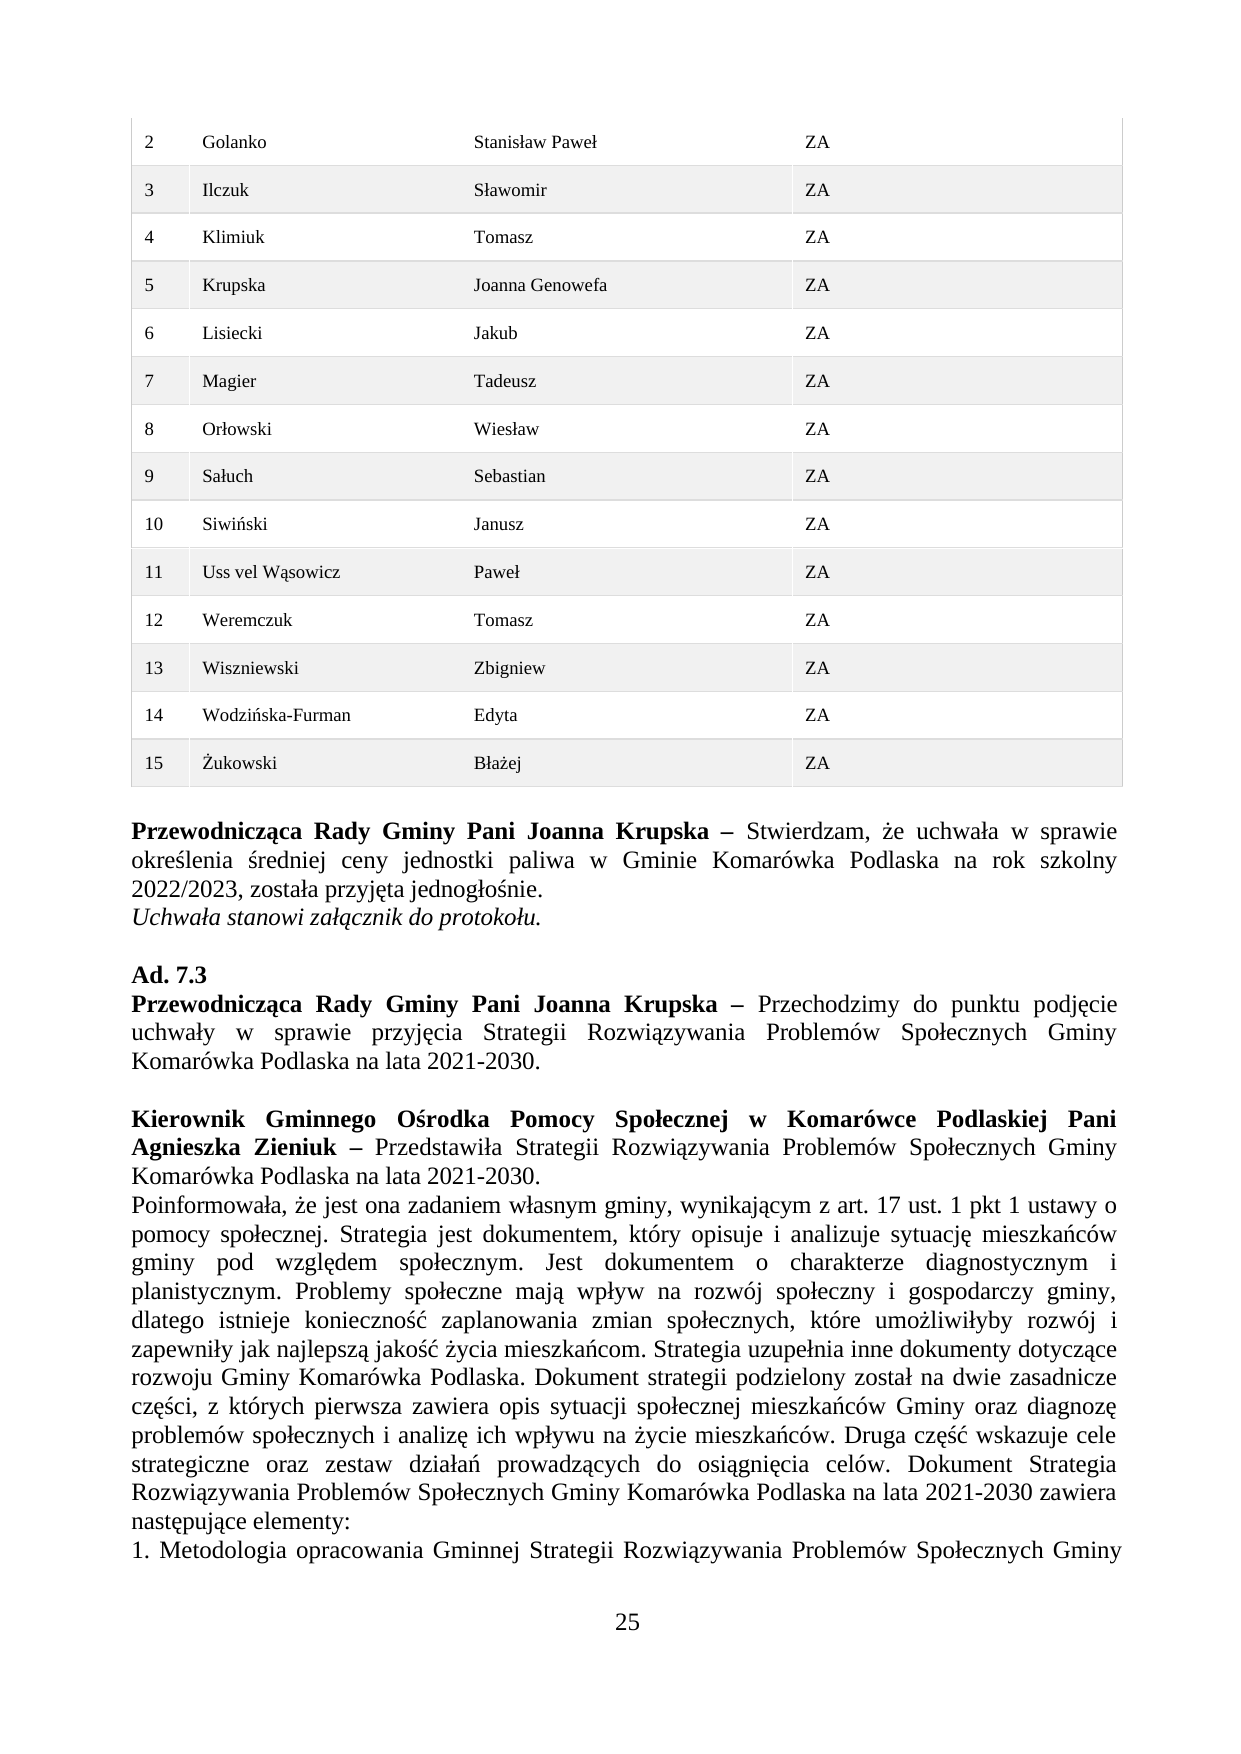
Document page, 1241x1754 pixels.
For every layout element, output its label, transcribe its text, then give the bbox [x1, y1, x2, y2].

table_cell 7 [132, 357, 189, 404]
table_cell 14 [132, 692, 189, 738]
text Ad. 7.3 [131, 960, 1117, 989]
table_cell Tomasz [461, 596, 792, 643]
table_cell Uss vel Wąsowicz [190, 549, 461, 595]
table_cell 12 [132, 596, 189, 643]
table_cell Sławomir [461, 166, 792, 212]
table_cell ZA [793, 214, 1122, 260]
table_cell Wiszniewski [190, 644, 461, 691]
text Uchwała stanowi załącznik do protokołu. [131, 902, 1117, 931]
table_cell 9 [132, 453, 189, 499]
table_cell 4 [132, 214, 189, 260]
table_cell Weremczuk [190, 596, 461, 643]
text Kierownik Gminnego Ośrodka Pomocy Społecznej w Komarówce Podlaskiej Pani Agnieszka Zieniuk – Przedstawiła Strategii Rozwiązywania Problemów Społecznych Gminy Komarówka Podlaska na lata 2021-2030. [131, 1104, 1117, 1190]
table_cell Stanisław Paweł [461, 118, 792, 165]
table_cell ZA [793, 262, 1122, 308]
table_cell ZA [793, 740, 1122, 786]
table_cell 5 [132, 262, 189, 308]
table_cell ZA [793, 549, 1122, 595]
table_cell Sebastian [461, 453, 792, 499]
table_cell 2 [132, 118, 189, 165]
table_cell Orłowski [190, 405, 461, 452]
table_cell Siwiński [190, 501, 461, 547]
table_cell Sałuch [190, 453, 461, 499]
text Poinformowała, że jest ona zadaniem własnym gminy, wynikającym z art. 17 ust. 1 pkt 1 ustawy o pomocy społecznej. Strategia jest dokumentem, który opisuje i analizuje sytuację mieszkańców gminy pod względem społecznym. Jest dokumentem o charakterze diagnostycznym i planistycznym. Problemy społeczne mają wpływ na rozwój społeczny i gospodarczy gminy, dlatego istnieje konieczność zaplanowania zmian społecznych, które umożliwiłyby rozwój i zapewniły jak najlepszą jakość życia mieszkańcom. Strategia uzupełnia inne dokumenty dotyczące rozwoju Gminy Komarówka Podlaska. Dokument strategii podzielony został na dwie zasadnicze części, z których pierwsza zawiera opis sytuacji społecznej mieszkańców Gminy oraz diagnozę problemów społecznych i analizę ich wpływu na życie mieszkańców. Druga część wskazuje cele strategiczne oraz zestaw działań prowadzących do osiągnięcia celów. Dokument Strategia Rozwiązywania Problemów Społecznych Gminy Komarówka Podlaska na lata 2021-2030 zawiera następujące elementy: [131, 1190, 1117, 1535]
table_cell Tomasz [461, 214, 792, 260]
table_cell Krupska [190, 262, 461, 308]
table_cell ZA [793, 405, 1122, 452]
table_cell Błażej [461, 740, 792, 786]
table_cell 13 [132, 644, 189, 691]
table_cell ZA [793, 166, 1122, 212]
table_cell Zbigniew [461, 644, 792, 691]
table_cell ZA [793, 357, 1122, 404]
table_cell ZA [793, 644, 1122, 691]
table_cell Lisiecki [190, 309, 461, 356]
table_cell ZA [793, 501, 1122, 547]
table_cell Ilczuk [190, 166, 461, 212]
table_cell Jakub [461, 309, 792, 356]
table_cell Edyta [461, 692, 792, 738]
table_cell 8 [132, 405, 189, 452]
table_cell Żukowski [190, 740, 461, 786]
table_cell 11 [132, 549, 189, 595]
table_cell Paweł [461, 549, 792, 595]
text Przewodnicząca Rady Gminy Pani Joanna Krupska – Przechodzimy do punktu podjęcie uchwały w sprawie przyjęcia Strategii Rozwiązywania Problemów Społecznych Gminy Komarówka Podlaska na lata 2021-2030. [131, 989, 1117, 1075]
table_cell 15 [132, 740, 189, 786]
table_cell 10 [132, 501, 189, 547]
table_cell ZA [793, 118, 1122, 165]
table_cell Janusz [461, 501, 792, 547]
text 1. Metodologia opracowania Gminnej Strategii Rozwiązywania Problemów Społecznych Gminy [131, 1535, 1123, 1564]
table_cell Klimiuk [190, 214, 461, 260]
table_cell Wiesław [461, 405, 792, 452]
table_cell ZA [793, 596, 1122, 643]
table_cell Wodzińska-Furman [190, 692, 461, 738]
table_cell Joanna Genowefa [461, 262, 792, 308]
table_cell ZA [793, 692, 1122, 738]
table_cell ZA [793, 309, 1122, 356]
table_cell ZA [793, 453, 1122, 499]
table_cell 3 [132, 166, 189, 212]
table_cell Tadeusz [461, 357, 792, 404]
table_cell Golanko [190, 118, 461, 165]
table_cell Magier [190, 357, 461, 404]
text Przewodnicząca Rady Gminy Pani Joanna Krupska – Stwierdzam, że uchwała w sprawie określenia średniej ceny jednostki paliwa w Gminie Komarówka Podlaska na rok szkolny 2022/2023, została przyjęta jednogłośnie. [131, 816, 1117, 902]
table_cell 6 [132, 309, 189, 356]
